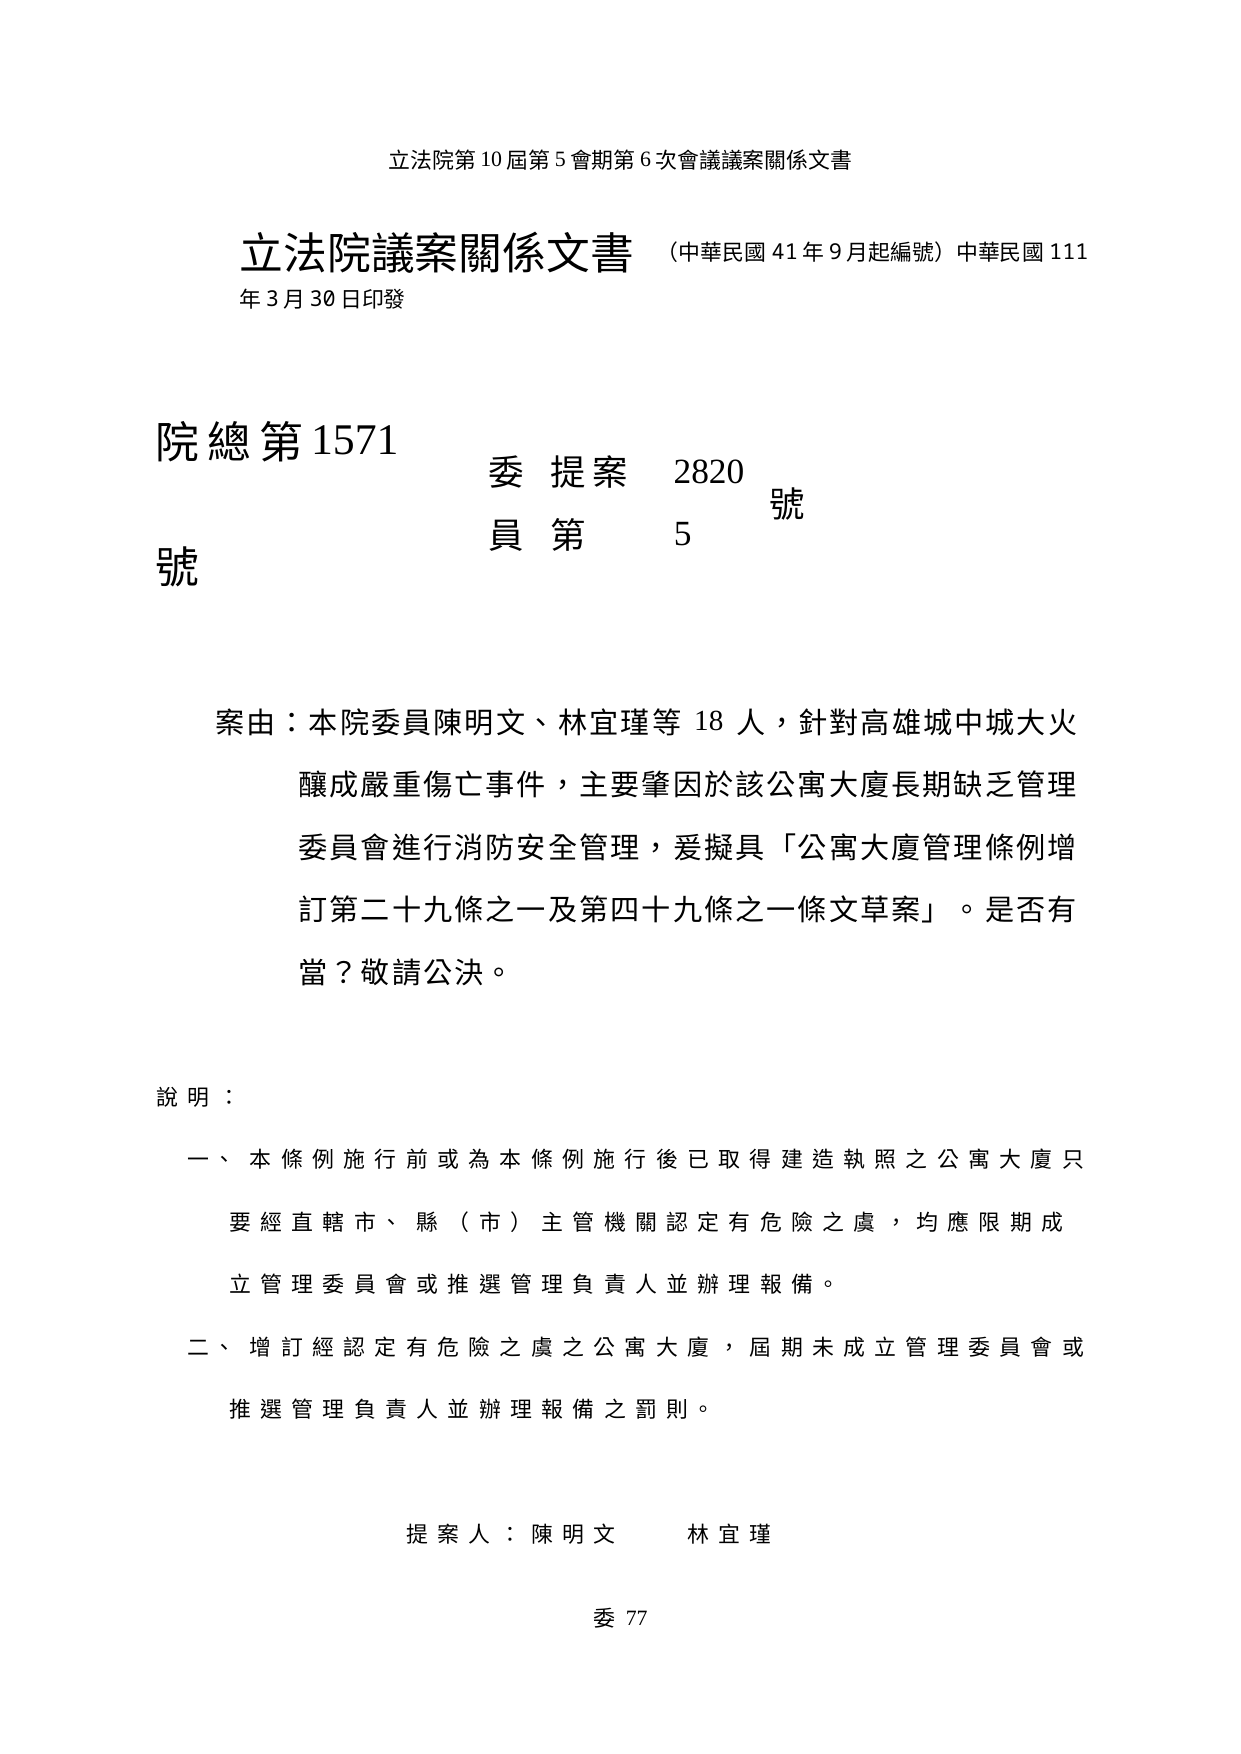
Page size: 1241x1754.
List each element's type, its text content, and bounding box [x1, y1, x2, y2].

text 二、增訂經認定有危險之虞之公寓大廈，屆期未成立管理委員會或推選管理負責人並辦理報備之罰則。 [173, 1314, 1089, 1439]
text 立法院議案關係文書 （中華民國41年9月起編號）中華民國111年3月30日印發 [239, 219, 1089, 314]
table_header 28205 [651, 377, 763, 627]
text 案由：本院委員陳明文、林宜瑾等18人，針對高雄城中城大火釀成嚴重傷亡事件，主要肇因於該公寓大廈長期缺乏管理委員會進行消防安全管理，爰擬具「公寓大廈管理條例增訂第二十九條之一及第四十九條之一條文草案」。是否有當？敬請公決。 [206, 689, 1089, 1002]
table_header 院總第1571號 [151, 377, 431, 627]
text 說明： [151, 1064, 1089, 1127]
table_header 提案第 [545, 377, 651, 627]
text 提案人：陳明文 林宜瑾 [393, 1502, 1023, 1564]
table_header 號 [763, 377, 799, 627]
text 一、本條例施行前或為本條例施行後已取得建造執照之公寓大廈只要經直轄市、縣（市）主管機關認定有危險之虞，均應限期成立管理委員會或推選管理負責人並辦理報備。 [173, 1127, 1089, 1314]
table_header [800, 377, 804, 627]
table_header [804, 377, 819, 627]
table_header 委員 [431, 377, 545, 627]
